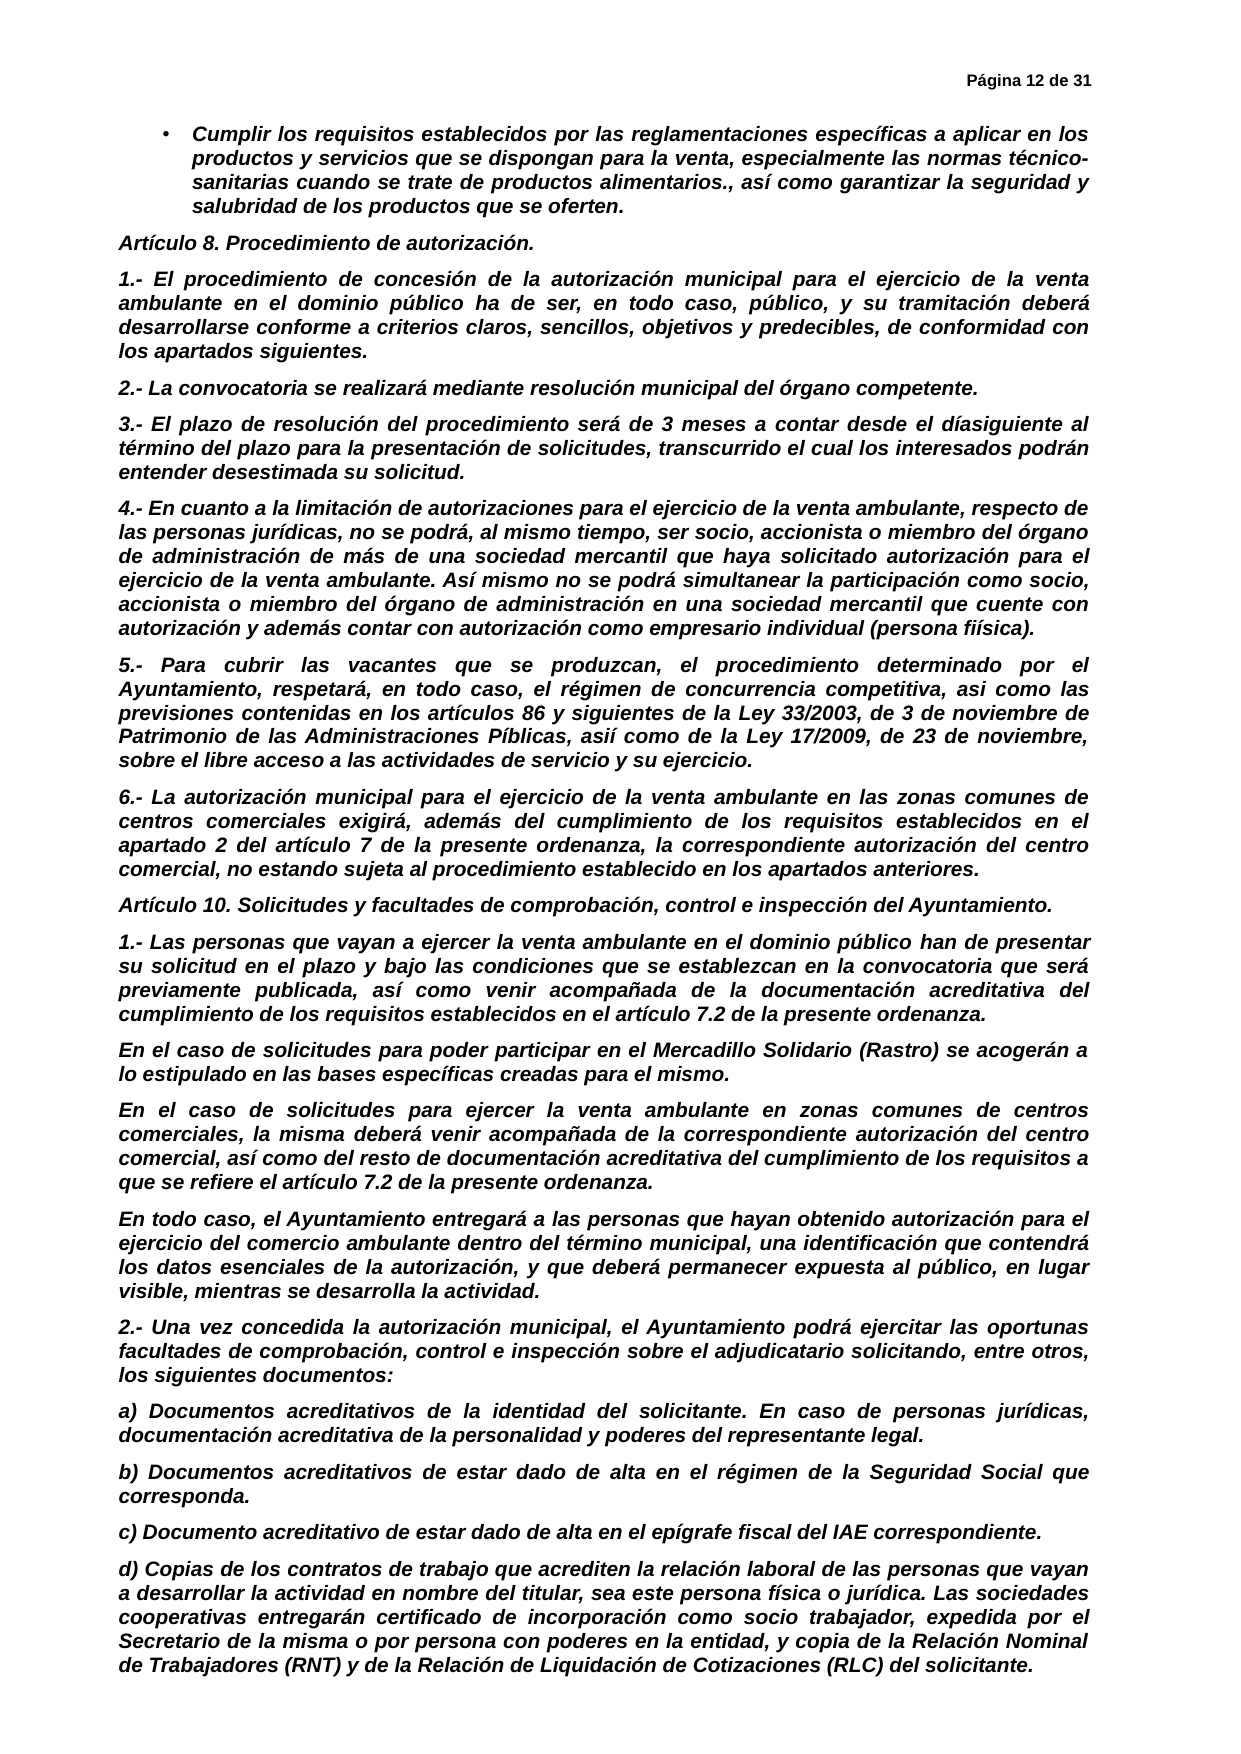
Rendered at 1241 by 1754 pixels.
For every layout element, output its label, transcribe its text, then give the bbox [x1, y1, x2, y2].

text En el caso de solicitudes para poder participar en el Mercadillo Solidario (Rastro) se acogerán a lo estipulado en las bases específicas creadas para el mismo. [118, 1038, 1092, 1086]
text Artículo 10. Solicitudes y facultades de comprobación, control e inspección del Ayuntamiento. [118, 893, 1092, 917]
text c) Documento acreditativo de estar dado de alta en el epígrafe fiscal del IAE correspondiente. [118, 1520, 1092, 1544]
text 3.- El plazo de resolución del procedimiento será de 3 meses a contar desde el díasiguiente al término del plazo para la presentación de solicitudes, transcurrido el cual los interesados podrán entender desestimada su solicitud. [118, 412, 1092, 484]
text b) Documentos acreditativos de estar dado de alta en el régimen de la Seguridad Social que corresponda. [118, 1460, 1092, 1508]
text a) Documentos acreditativos de la identidad del solicitante. En caso de personas jurídicas, documentación acreditativa de la personalidad y poderes del representante legal. [118, 1399, 1092, 1447]
text En el caso de solicitudes para ejercer la venta ambulante en zonas comunes de centros comerciales, la misma deberá venir acompañada de la correspondiente autorización del centro comercial, así como del resto de documentación acreditativa del cumplimiento de los requisitos a que se refiere el artículo 7.2 de la presente ordenanza. [118, 1098, 1092, 1194]
text 5.- Para cubrir las vacantes que se produzcan, el procedimiento determinado por el Ayuntamiento, respetará, en todo caso, el régimen de concurrencia competitiva, asi como las previsiones contenidas en los artículos 86 y siguientes de la Ley 33/2003, de 3 de noviembre de Patrimonio de las Administraciones Píblicas, asií como de la Ley 17/2009, de 23 de noviembre, sobre el libre acceso a las actividades de servicio y su ejercicio. [118, 652, 1092, 772]
text 1.- El procedimiento de concesión de la autorización municipal para el ejercicio de la venta ambulante en el dominio público ha de ser, en todo caso, público, y su tramitación deberá desarrollarse conforme a criterios claros, sencillos, objetivos y predecibles, de conformidad con los apartados siguientes. [118, 267, 1092, 363]
text En todo caso, el Ayuntamiento entregará a las personas que hayan obtenido autorización para el ejercicio del comercio ambulante dentro del término municipal, una identificación que contendrá los datos esenciales de la autorización, y que deberá permanecer expuesta al público, en lugar visible, mientras se desarrolla la actividad. [118, 1207, 1092, 1302]
text 6.- La autorización municipal para el ejercicio de la venta ambulante en las zonas comunes de centros comerciales exigirá, además del cumplimiento de los requisitos establecidos en el apartado 2 del artículo 7 de la presente ordenanza, la correspondiente autorización del centro comercial, no estando sujeta al procedimiento establecido en los apartados anteriores. [118, 785, 1092, 881]
text 2.- La convocatoria se realizará mediante resolución municipal del órgano competente. [118, 375, 1092, 399]
text 2.- Una vez concedida la autorización municipal, el Ayuntamiento podrá ejercitar las oportunas facultades de comprobación, control e inspección sobre el adjudicatario solicitando, entre otros, los siguientes documentos: [118, 1315, 1092, 1387]
list Cumplir los requisitos establecidos por las reglamentaciones específicas a aplicar en los productos y servicios que se dispongan para la venta, especialmente las normas técnico-sanitarias cuando se trate de productos alimentarios., así como garantizar la seguridad y salubridad de los productos que se oferten. [162, 122, 1092, 218]
text 1.- Las personas que vayan a ejercer la venta ambulante en el dominio público han de presentar su solicitud en el plazo y bajo las condiciones que se establezcan en la convocatoria que será previamente publicada, así como venir acompañada de la documentación acreditativa del cumplimiento de los requisitos establecidos en el artículo 7.2 de la presente ordenanza. [118, 929, 1092, 1025]
text 4.- En cuanto a la limitación de autorizaciones para el ejercicio de la venta ambulante, respecto de las personas jurídicas, no se podrá, al mismo tiempo, ser socio, accionista o miembro del órgano de administración de más de una sociedad mercantil que haya solicitado autorización para el ejercicio de la venta ambulante. Así mismo no se podrá simultanear la participación como socio, accionista o miembro del órgano de administración en una sociedad mercantil que cuente con autorización y además contar con autorización como empresario individual (persona fiísica). [118, 496, 1092, 640]
text d) Copias de los contratos de trabajo que acrediten la relación laboral de las personas que vayan a desarrollar la actividad en nombre del titular, sea este persona física o jurídica. Las sociedades cooperativas entregarán certificado de incorporación como socio trabajador, expedida por el Secretario de la misma o por persona con poderes en la entidad, y copia de la Relación Nominal de Trabajadores (RNT) y de la Relación de Liquidación de Cotizaciones (RLC) del solicitante. [118, 1557, 1092, 1676]
text Artículo 8. Procedimiento de autorización. [118, 231, 1092, 254]
